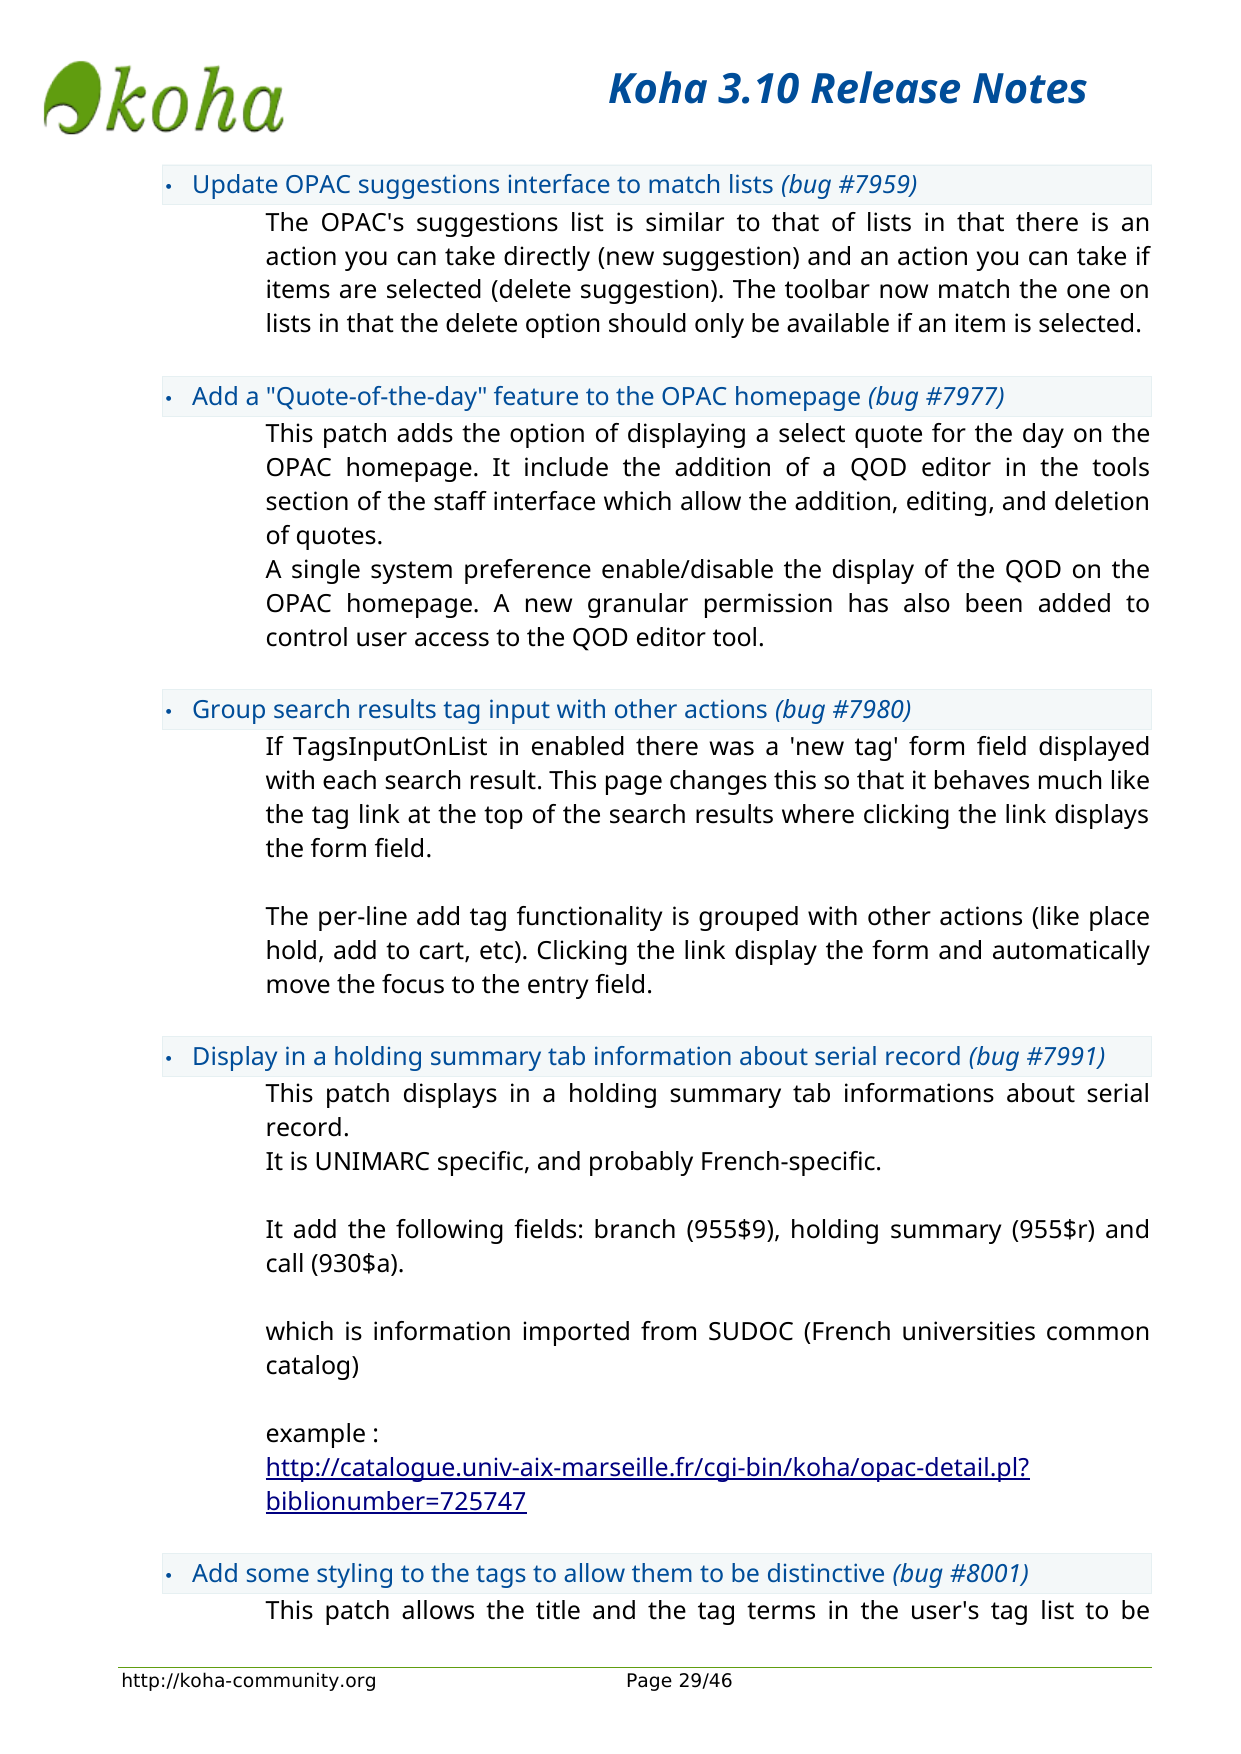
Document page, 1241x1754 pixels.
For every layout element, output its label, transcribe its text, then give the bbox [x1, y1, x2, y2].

list If TagsInputOnList in enabled there was a 'new tag' form field displayed with each search result. This page changes this so that it behaves much like the tag link at the top of the search results where clicking the link displays the form field. The per-line add tag functionality is grouped with other actions (like place hold, add to cart, etc). Clicking the link display the form and automatically move the focus to the entry field. [236, 730, 1152, 1001]
list Add a "Quote-of-the-day" feature to the OPAC homepage (bug #7977) [163, 377, 1151, 416]
list Add some styling to the tags to allow them to be distinctive (bug #8001) [163, 1554, 1151, 1593]
list The OPAC's suggestions list is similar to that of lists in that there is an action you can take directly (new suggestion) and an action you can take if items are selected (delete suggestion). The toolbar now match the one on lists in that the delete option should only be available if an item is selected. [236, 205, 1152, 340]
list Display in a holding summary tab information about serial record (bug #7991) [163, 1037, 1151, 1076]
list This patch allows the title and the tag terms in the user's tag list to be [236, 1594, 1152, 1627]
list Update OPAC suggestions interface to match lists (bug #7959) [163, 166, 1151, 204]
list This patch adds the option of displaying a select quote for the day on the OPAC homepage. It include the addition of a QOD editor in the tools section of the staff interface which allow the addition, editing, and deletion of quotes. A single system preference enable/disable the display of the QOD on the OPAC homepage. A new granular permission has also been added to control user access to the QOD editor tool. [236, 417, 1152, 653]
list Group search results tag input with other actions (bug #7980) [163, 690, 1151, 729]
list This patch displays in a holding summary tab informations about serial record. It is UNIMARC specific, and probably French-specific. It add the following fields: branch (955$9), holding summary (955$r) and call (930$a). which is information imported from SUDOC (French universities common catalog) example : http://catalogue.univ-aix-marseille.fr/cgi-bin/koha/opac-detail.pl?biblionumber=725747 [236, 1077, 1152, 1517]
picture [41, 59, 287, 138]
